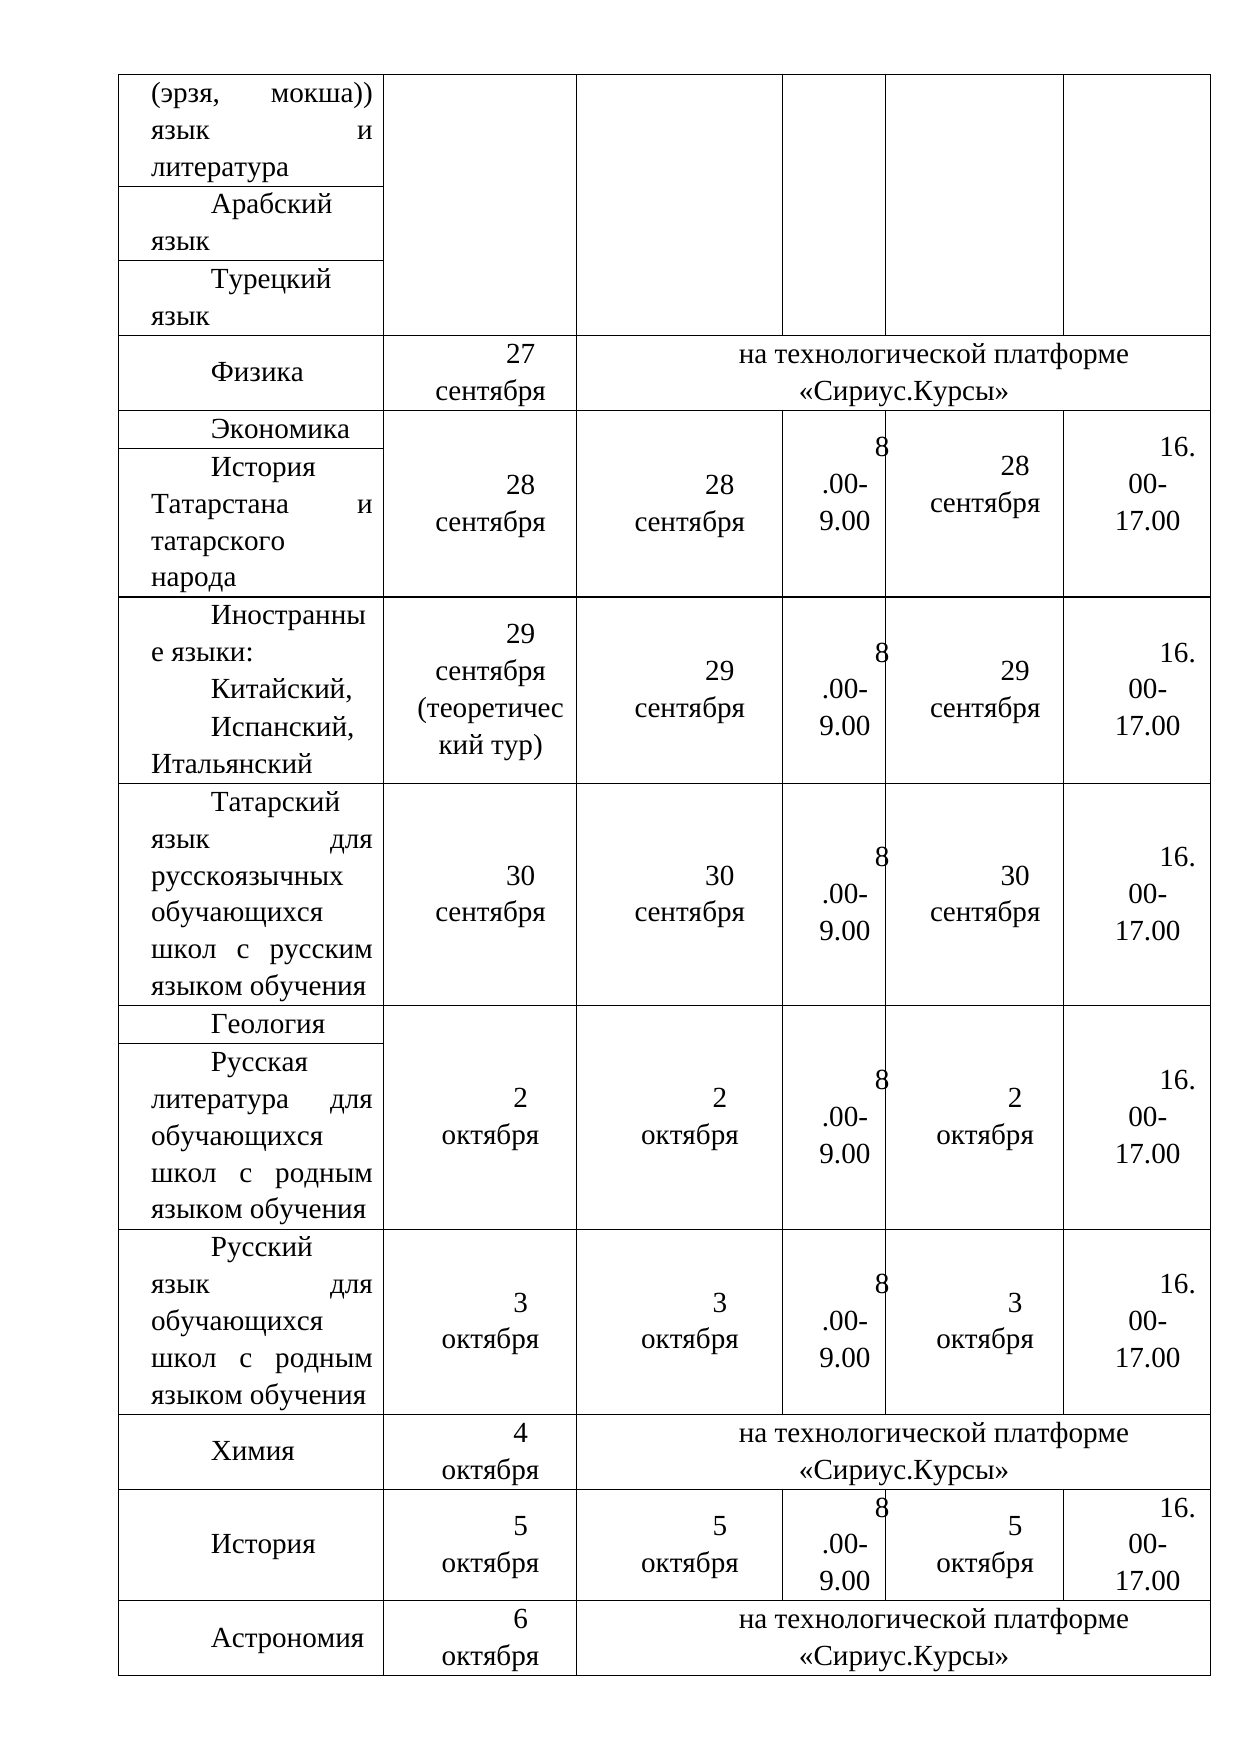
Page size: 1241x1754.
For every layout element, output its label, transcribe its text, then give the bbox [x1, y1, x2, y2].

table_cell Иностранные языки: Китайский, Испанский, Итальянский [119, 598, 383, 783]
table_cell История [119, 1490, 383, 1600]
table_cell 16.00-17.00 [1064, 1230, 1210, 1414]
table_cell 28 сентября [886, 411, 1063, 596]
table_cell Турецкий язык [119, 261, 383, 335]
table_cell 5 октября [577, 1490, 782, 1600]
table_cell 8.00-9.00 [783, 75, 885, 335]
table_cell 28 сентября [577, 411, 782, 596]
table_cell 28 сентября [384, 411, 576, 596]
table_cell 16.00-17.00 [1064, 598, 1210, 783]
table_cell на технологической платформе «Сириус.Курсы» [577, 1601, 1210, 1675]
table_cell Татарский язык для русскоязычных обучающихся школ с русским языком обучения [119, 784, 383, 1005]
table_cell 29 сентября [577, 598, 782, 783]
table_cell 4 октября [384, 1415, 576, 1489]
table_cell 8.00-9.00 [783, 1230, 885, 1414]
table_cell Экономика [119, 411, 383, 448]
table_cell на технологической платформе «Сириус.Курсы» [577, 336, 1210, 410]
table_cell 5 октября [886, 1490, 1063, 1600]
table_cell 8.00-9.00 [783, 1006, 885, 1228]
table_cell 2 октября [577, 1006, 782, 1228]
table_cell 3 октября [384, 1230, 576, 1414]
table_cell 16.00-17.00 [1064, 1490, 1210, 1600]
table_cell Русская литература для обучающихся школ с родным языком обучения [119, 1044, 383, 1228]
table_cell 29 сентября [886, 598, 1063, 783]
table_cell [1064, 75, 1210, 335]
table_cell 2 октября [886, 1006, 1063, 1228]
table_cell (эрзя, мокша)) язык и литература [119, 75, 383, 186]
table_cell Геология [119, 1006, 383, 1043]
table_cell Русский язык для обучающихся школ с родным языком обучения [119, 1230, 383, 1414]
table_cell 8.00-9.00 [783, 1490, 885, 1600]
table_cell [577, 75, 782, 335]
table_cell 2 октября [384, 1006, 576, 1228]
table_cell Астрономия [119, 1601, 383, 1675]
table_cell Химия [119, 1415, 383, 1489]
table_cell 30 сентября [384, 784, 576, 1005]
table_cell История Татарстана и татарского народа [119, 449, 383, 596]
table_cell 16.00-17.00 [1064, 411, 1210, 596]
table_cell 3 октября [886, 1230, 1063, 1414]
table_cell 16.00-17.00 [1064, 1006, 1210, 1228]
table_cell 16.00-17.00 [1064, 784, 1210, 1005]
table_cell 6 октября [384, 1601, 576, 1675]
table_cell Физика [119, 336, 383, 410]
table_cell 30 сентября [577, 784, 782, 1005]
table_cell на технологической платформе «Сириус.Курсы» [577, 1415, 1210, 1489]
table_cell 26 сентября [886, 75, 1063, 335]
table_cell 8.00-9.00 [783, 411, 885, 596]
table_cell 5 октября [384, 1490, 576, 1600]
table_cell 29 сентября (теоретический тур) [384, 598, 576, 783]
table_cell 30 сентября [886, 784, 1063, 1005]
table_cell 3 октября [577, 1230, 782, 1414]
table_cell 8.00-9.00 [783, 598, 885, 783]
table_cell Арабский язык [119, 187, 383, 260]
table_cell [384, 75, 576, 335]
table_cell 8.00-9.00 [783, 784, 885, 1005]
table_cell 27 сентября [384, 336, 576, 410]
